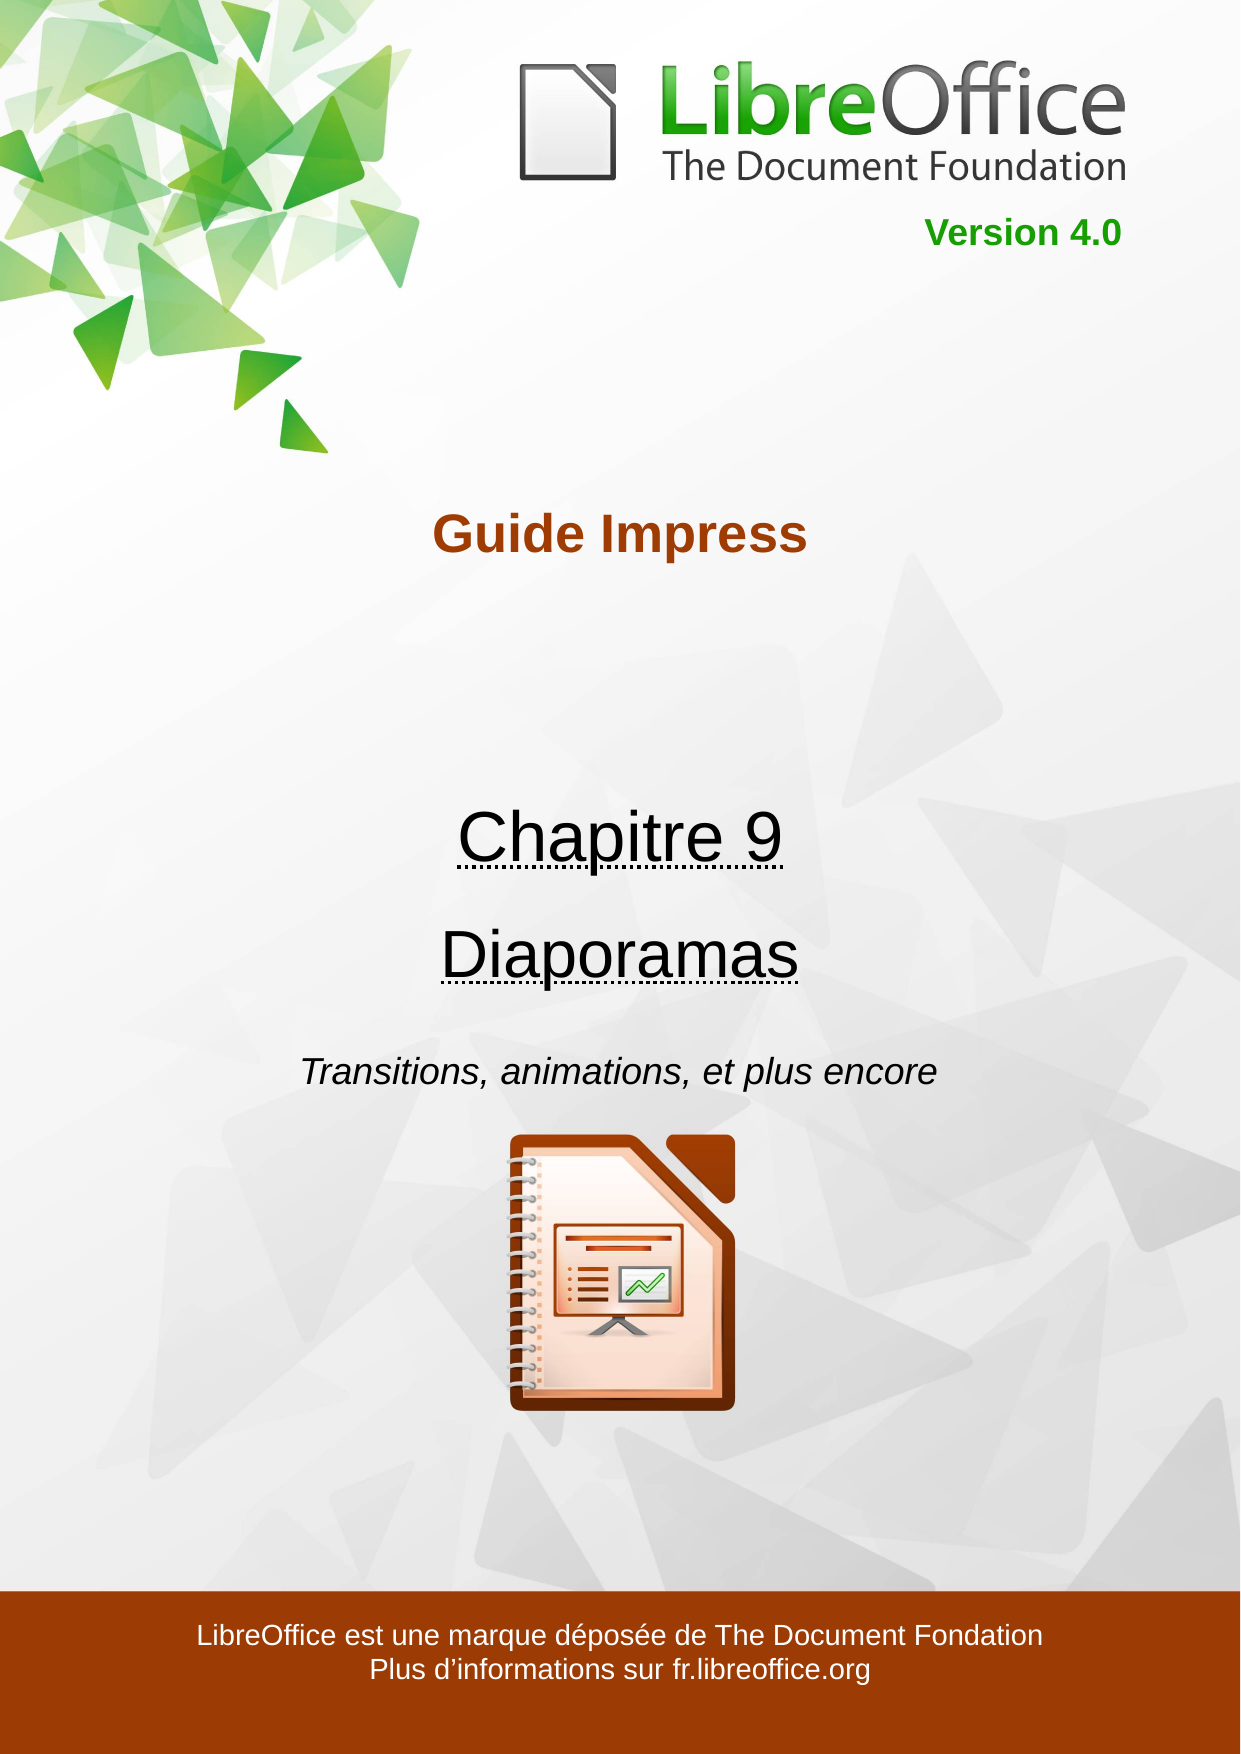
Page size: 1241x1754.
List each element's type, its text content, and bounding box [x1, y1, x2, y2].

subtitle Transitions, animations, et plus encore [0, 1049, 1240, 1092]
subtitle Chapitre 9 Diaporamas [0, 795, 1240, 991]
picture [0, 0, 1241, 1754]
text Guide Impress [0, 502, 1240, 564]
text Version 4.0 [0, 210, 1122, 253]
